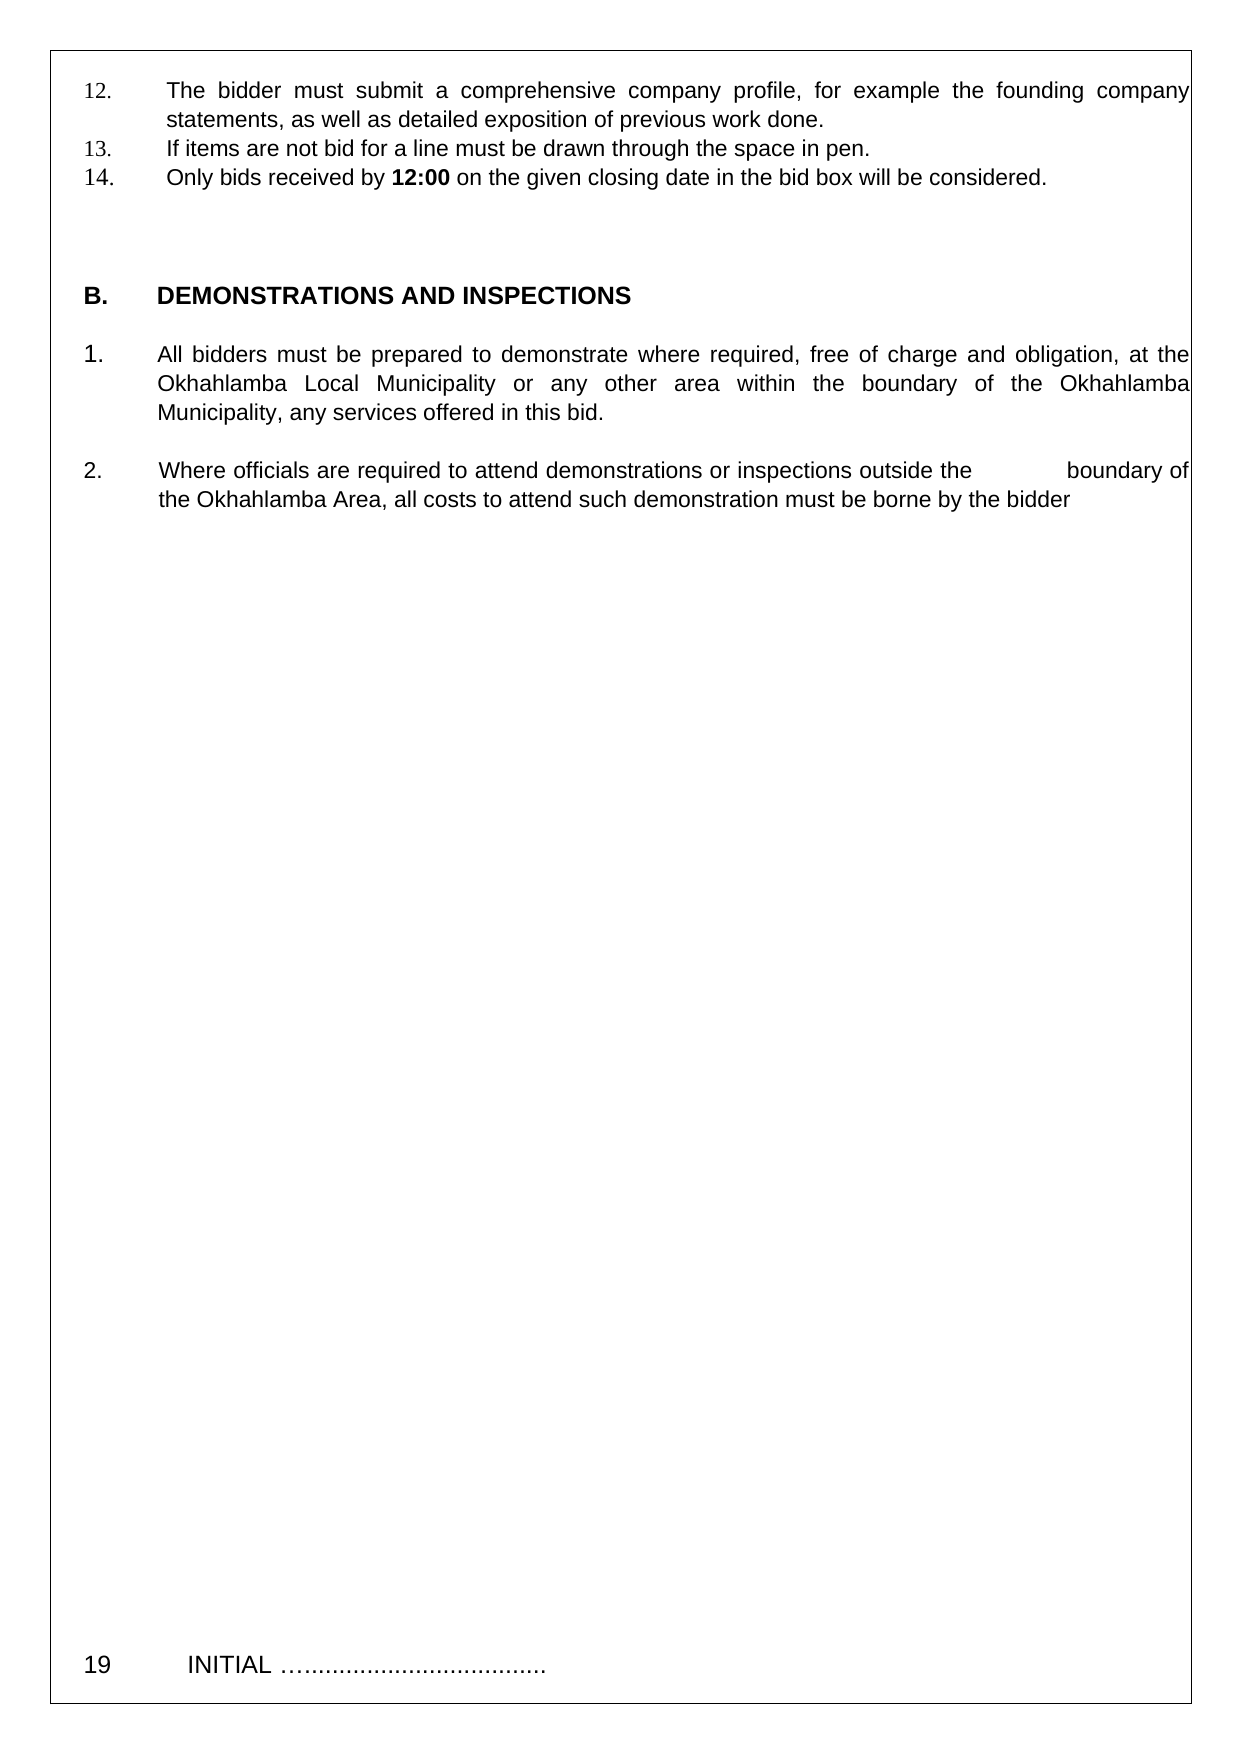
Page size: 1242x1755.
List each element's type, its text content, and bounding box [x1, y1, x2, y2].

text 1. All bidders must be prepared to demonstrate where required, free of charge and obligation, at the Okhahlamba Local Municipality or any other area within the boundary of the Okhahlamba Municipality, any services offered in this bid. [83, 339, 1191, 426]
text 2. Where officials are required to attend demonstrations or inspections outside the boundary of the Okhahlamba Area, all costs to attend such demonstration must be borne by the bidder [83, 455, 1191, 514]
list The bidder must submit a comprehensive company profile, for example the founding company statements, as well as detailed exposition of previous work done. [83, 75, 1191, 133]
list Only bids received by 12:00 on the given closing date in the bid box will be considered. [83, 162, 1191, 192]
text B. DEMONSTRATIONS AND INSPECTIONS [83, 281, 1191, 309]
list If items are not bid for a line must be drawn through the space in pen. [83, 133, 1191, 162]
